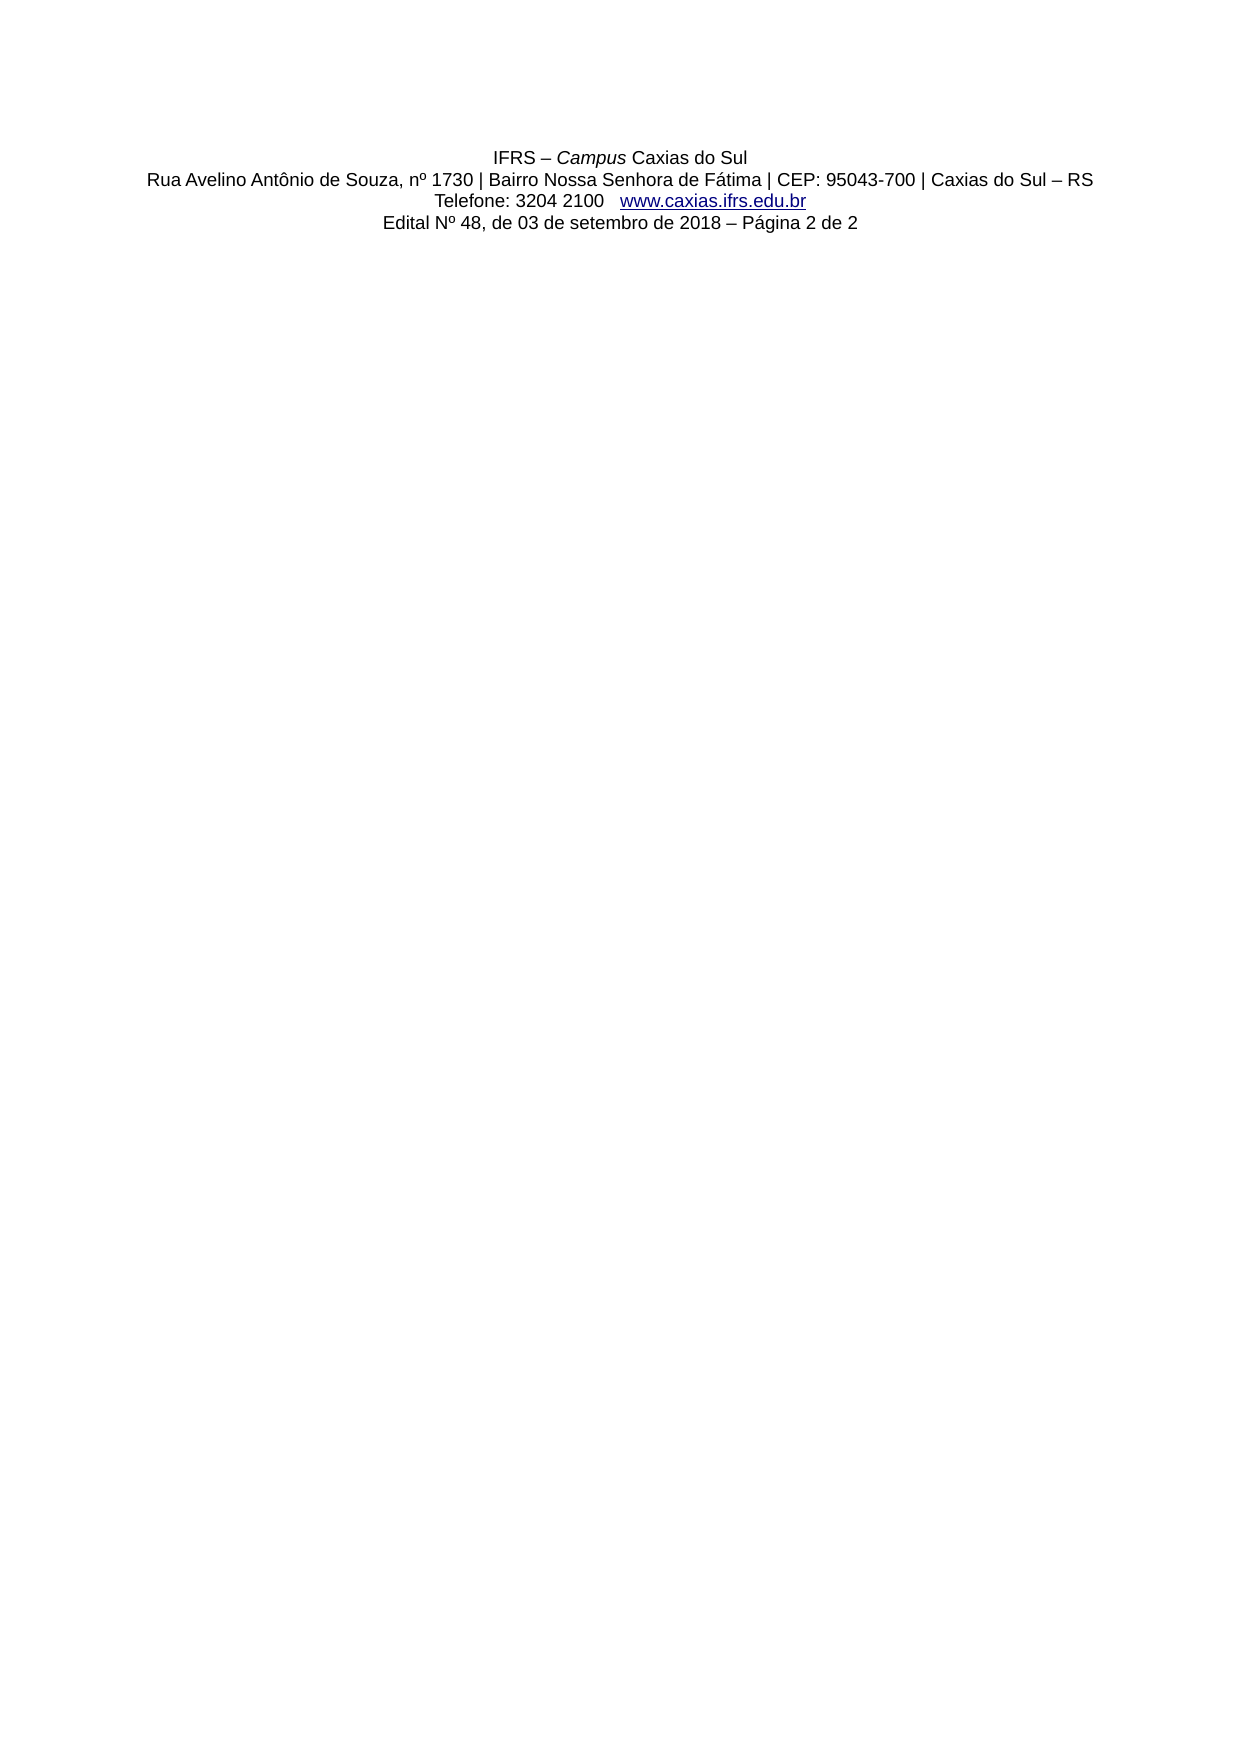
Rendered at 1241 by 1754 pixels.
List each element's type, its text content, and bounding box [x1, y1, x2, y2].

text Edital Nº 48, de 03 de setembro de 2018 – Página 1 de 1 [118, 212, 1122, 233]
text Telefone: 3204 2100 www.caxias.ifrs.edu.br [118, 190, 1122, 212]
text IFRS – Campus Caxias do Sul [118, 147, 1122, 168]
text Rua Avelino Antônio de Souza, nº 1730 | Bairro Nossa Senhora de Fátima | CEP: 95043-700 | Caxias do Sul – RS [118, 168, 1122, 190]
